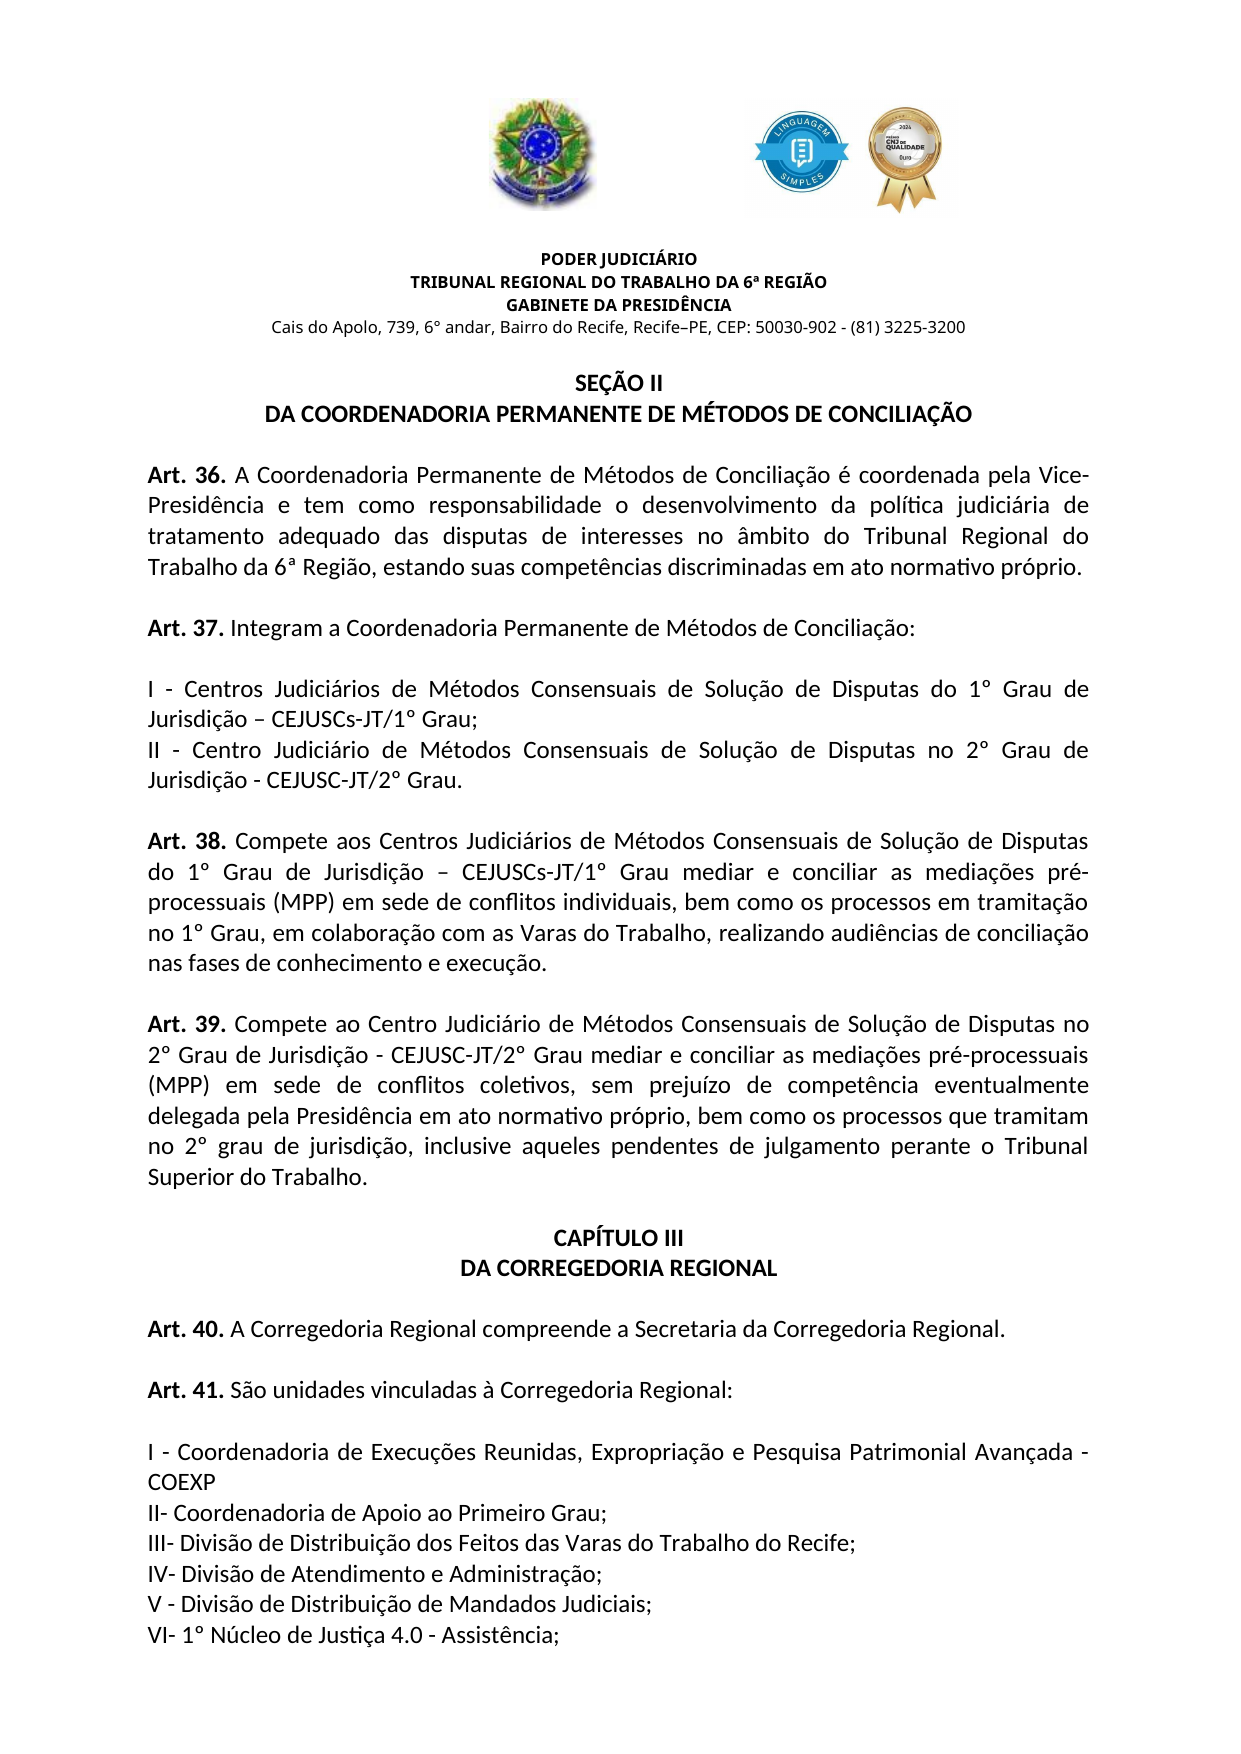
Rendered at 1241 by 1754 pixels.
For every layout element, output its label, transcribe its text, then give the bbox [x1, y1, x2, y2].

text SEÇÃO II [147, 367, 1090, 398]
text Art. 37. Integram a Coordenadoria Permanente de Métodos de Conciliação: [147, 612, 1090, 642]
text II - Centro Judiciário de Métodos Consensuais de Solução de Disputas no 2º Grau de Jurisdição - CEJUSC-JT/2º Grau. [147, 734, 1090, 795]
text I - Coordenadoria de Execuções Reunidas, Expropriação e Pesquisa Patrimonial Avançada - COEXP [147, 1436, 1090, 1497]
text IV- Divisão de Atendimento e Administração; [147, 1558, 1090, 1588]
text I - Centros Judiciários de Métodos Consensuais de Solução de Disputas do 1º Grau de Jurisdição – CEJUSCs-JT/1º Grau; [147, 673, 1090, 734]
text DA CORREGEDORIA REGIONAL [147, 1253, 1090, 1283]
text II- Coordenadoria de Apoio ao Primeiro Grau; [147, 1497, 1090, 1527]
text Art. 38. Compete aos Centros Judiciários de Métodos Consensuais de Solução de Disputas do 1º Grau de Jurisdição – CEJUSCs-JT/1º Grau mediar e conciliar as mediações pré-processuais (MPP) em sede de conflitos individuais, bem como os processos em tramitação no 1º Grau, em colaboração com as Varas do Trabalho, realizando audiências de conciliação nas fases de conhecimento e execução. [147, 825, 1090, 978]
text Art. 36. A Coordenadoria Permanente de Métodos de Conciliação é coordenada pela Vice-Presidência e tem como responsabilidade o desenvolvimento da política judiciária de tratamento adequado das disputas de interesses no âmbito do Tribunal Regional do Trabalho da 6ª Região, estando suas competências discriminadas em ato normativo próprio. [147, 459, 1090, 581]
text III- Divisão de Distribuição dos Feitos das Varas do Trabalho do Recife; [147, 1527, 1090, 1558]
text Art. 39. Compete ao Centro Judiciário de Métodos Consensuais de Solução de Disputas no 2º Grau de Jurisdição - CEJUSC-JT/2º Grau mediar e conciliar as mediações pré-processuais (MPP) em sede de conflitos coletivos, sem prejuízo de competência eventualmente delegada pela Presidência em ato normativo próprio, bem como os processos que tramitam no 2º grau de jurisdição, inclusive aqueles pendentes de julgamento perante o Tribunal Superior do Trabalho. [147, 1008, 1090, 1192]
text Art. 40. A Corregedoria Regional compreende a Secretaria da Corregedoria Regional. [147, 1314, 1090, 1344]
text V - Divisão de Distribuição de Mandados Judiciais; [147, 1588, 1090, 1619]
text CAPÍTULO III [147, 1222, 1090, 1253]
text DA COORDENADORIA PERMANENTE DE MÉTODOS DE CONCILIAÇÃO [147, 398, 1090, 428]
text VI- 1º Núcleo de Justiça 4.0 - Assistência; [147, 1619, 1090, 1649]
text Art. 41. São unidades vinculadas à Corregedoria Regional: [147, 1375, 1090, 1405]
